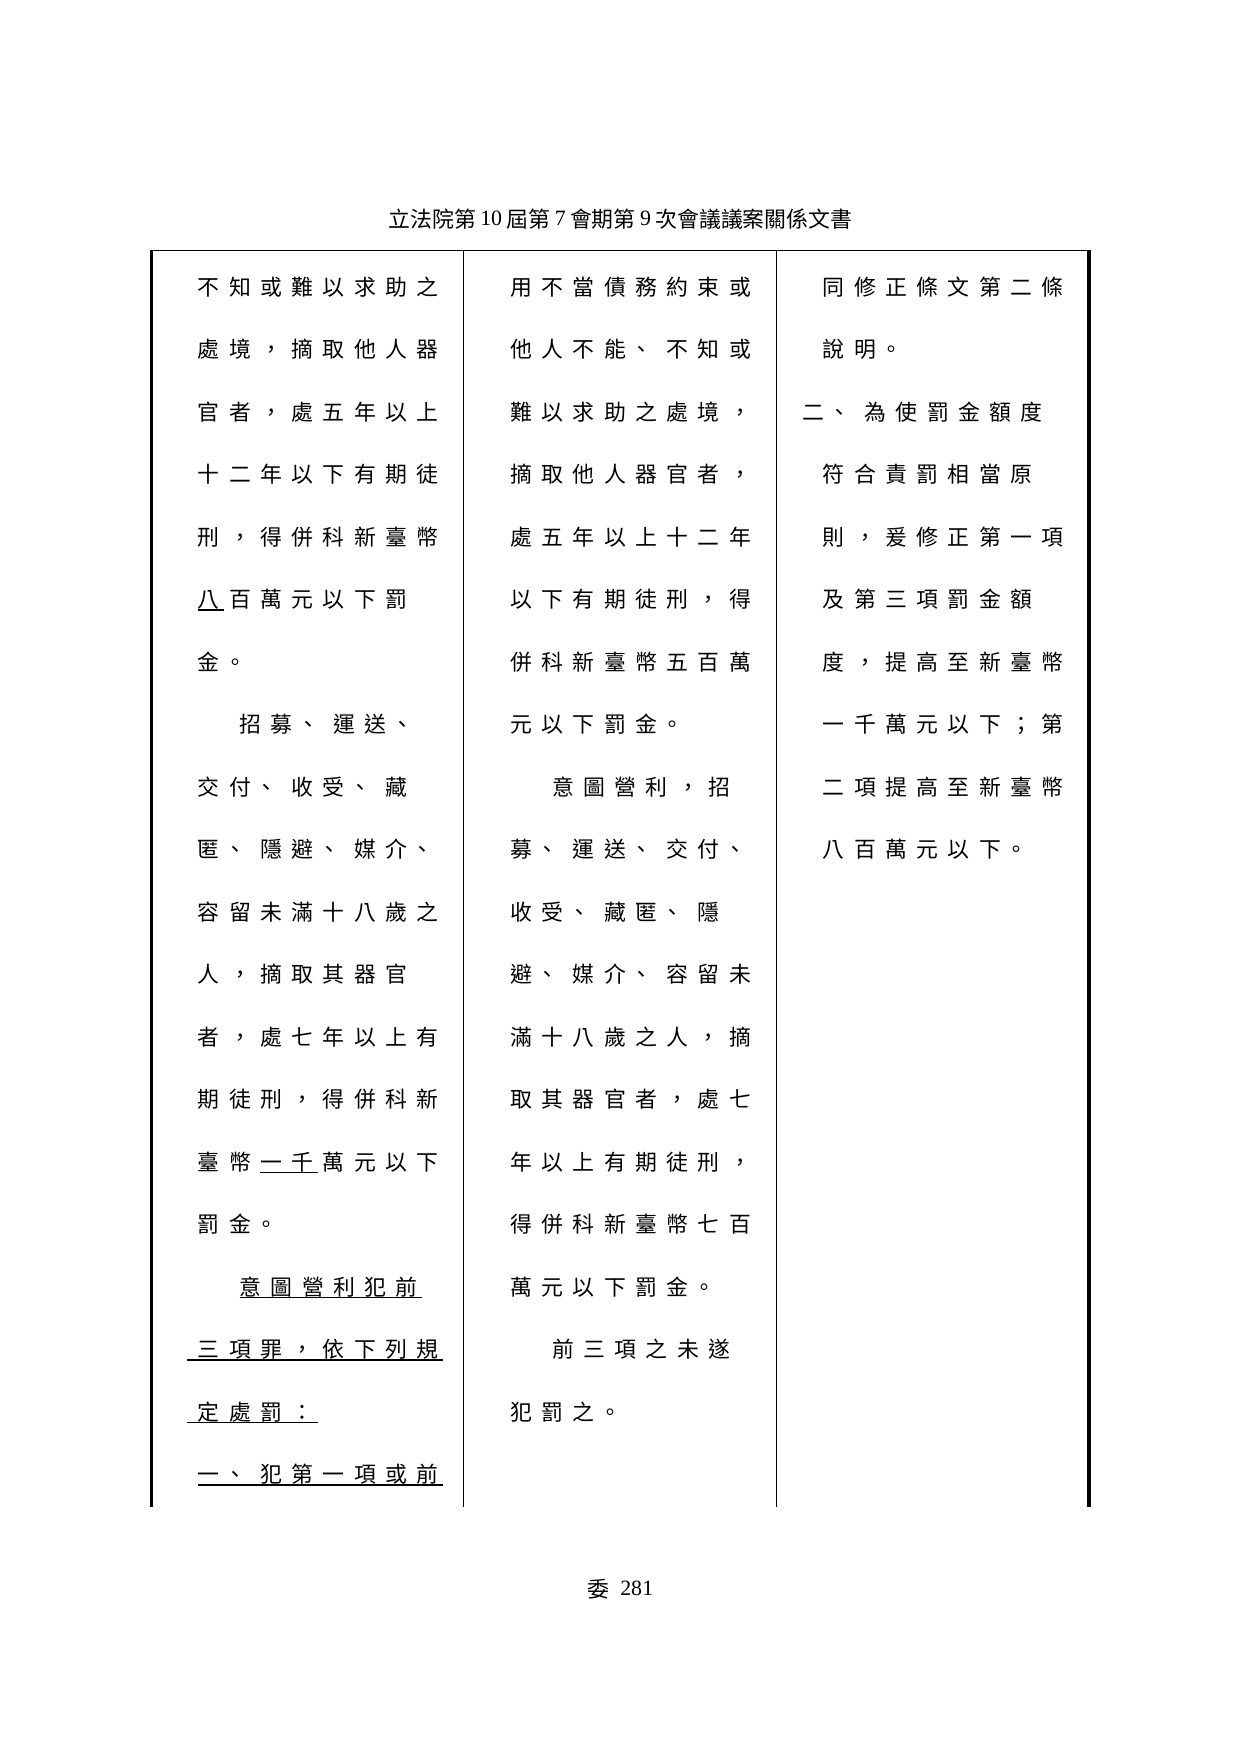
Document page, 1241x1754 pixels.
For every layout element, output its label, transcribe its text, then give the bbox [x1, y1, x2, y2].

table_cell 同修正條文第二條說明。 二、為使罰金額度符合責罰相當原則，爰修正第一項及第三項罰金額度，提高至新臺幣一千萬元以下；第二項提高至新臺幣八百萬元以下。 [777, 251, 1087, 1507]
table_cell 不知或難以求助之處境，摘取他人器官者，處五年以上十二年以下有期徒刑，得併科新臺幣八百萬元以下罰金。 招募、運送、交付、收受、藏匿、隱避、媒介、容留未滿十八歲之人，摘取其器官者，處七年以上有期徒刑，得併科新臺幣一千萬元以下罰金。 意圖營利犯前三項罪，依下列規定處罰： 一、犯第一項或前 [153, 251, 463, 1507]
table_cell 用不當債務約束或他人不能、不知或難以求助之處境，摘取他人器官者，處五年以上十二年以下有期徒刑，得併科新臺幣五百萬元以下罰金。 意圖營利，招募、運送、交付、收受、藏匿、隱避、媒介、容留未滿十八歲之人，摘取其器官者，處七年以上有期徒刑，得併科新臺幣七百萬元以下罰金。 前三項之未遂犯罰之。 [464, 251, 776, 1507]
